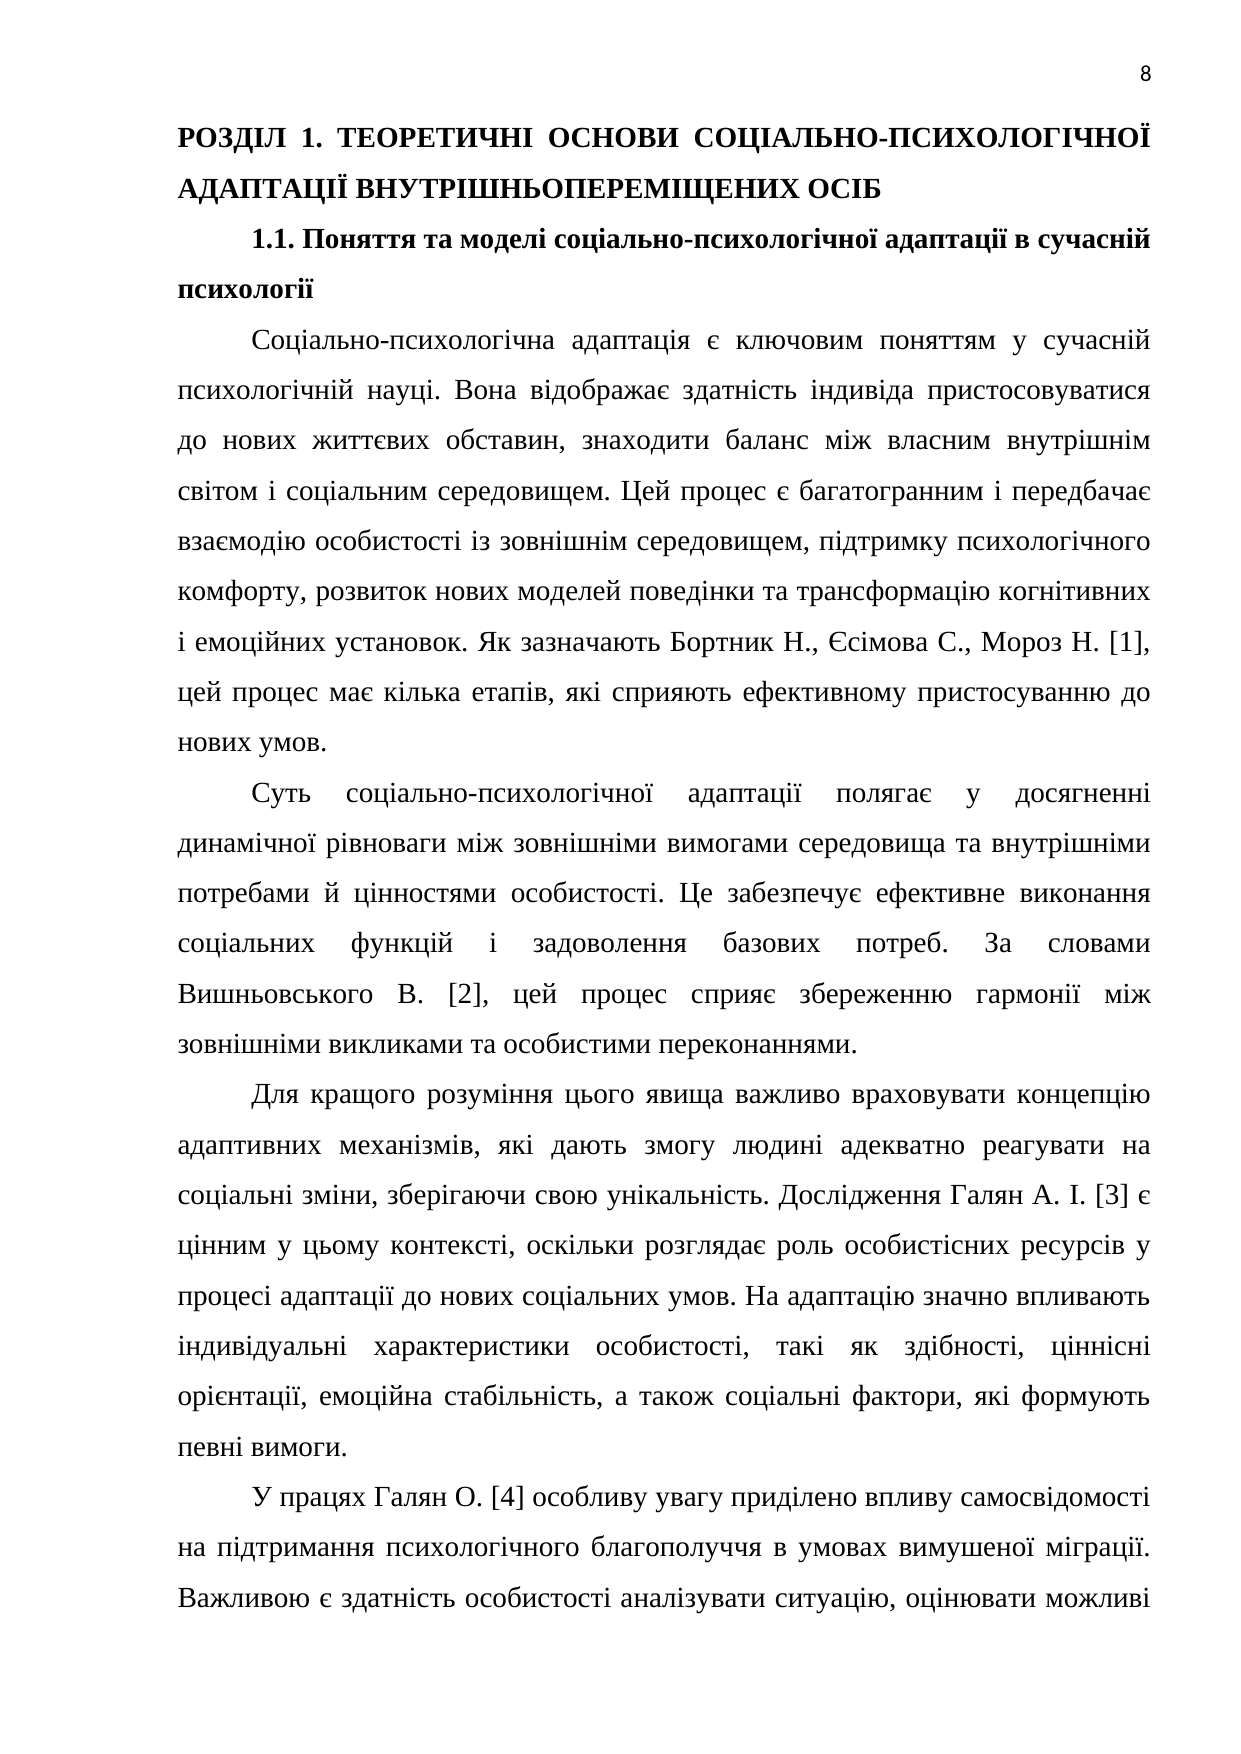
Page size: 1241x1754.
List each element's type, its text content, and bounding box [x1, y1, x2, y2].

text Соціально-психологічна адаптація є ключовим поняттям у сучасній психологічній науці. Вона відображає здатність індивіда пристосовуватися до нових життєвих обставин, знаходити баланс між власним внутрішнім світом і соціальним середовищем. Цей процес є багатогранним і передбачає взаємодію особистості із зовнішнім середовищем, підтримку психологічного комфорту, розвиток нових моделей поведінки та трансформацію когнітивних і емоційних установок. Як зазначають Бортник Н., Єсімова С., Мороз Н. [1], цей процес має кілька етапів, які сприяють ефективному пристосуванню до нових умов. [177, 322, 1152, 758]
text У працях Галян О. [4] особливу увагу приділено впливу самосвідомості на підтримання психологічного благополуччя в умовах вимушеної міграції. Важливою є здатність особистості аналізувати ситуацію, оцінювати можливі [177, 1479, 1152, 1613]
text Суть соціально-психологічної адаптації полягає у досягненні динамічної рівноваги між зовнішніми вимогами середовища та внутрішніми потребами й цінностями особистості. Це забезпечує ефективне виконання соціальних функцій і задоволення базових потреб. За словами Вишньовського В. [2], цей процес сприяє збереженню гармонії між зовнішніми викликами та особистими переконаннями. [177, 775, 1152, 1060]
subtitle 1.1. Поняття та моделі соціально-психологічної адаптації в сучасній психології [177, 221, 1152, 305]
text Для кращого розуміння цього явища важливо враховувати концепцію адаптивних механізмів, які дають змогу людині адекватно реагувати на соціальні зміни, зберігаючи свою унікальність. Дослідження Галян А. І. [3] є цінним у цьому контексті, оскільки розглядає роль особистісних ресурсів у процесі адаптації до нових соціальних умов. На адаптацію значно впливають індивідуальні характеристики особистості, такі як здібності, ціннісні орієнтації, емоційна стабільність, а також соціальні фактори, які формують певні вимоги. [177, 1077, 1152, 1462]
subtitle РОЗДІЛ 1. ТЕОРЕТИЧНІ ОСНОВИ СОЦІАЛЬНО-ПСИХОЛОГІЧНОЇ АДАПТАЦІЇ ВНУТРІШНЬОПЕРЕМІЩЕНИХ ОСІБ [177, 121, 1152, 204]
